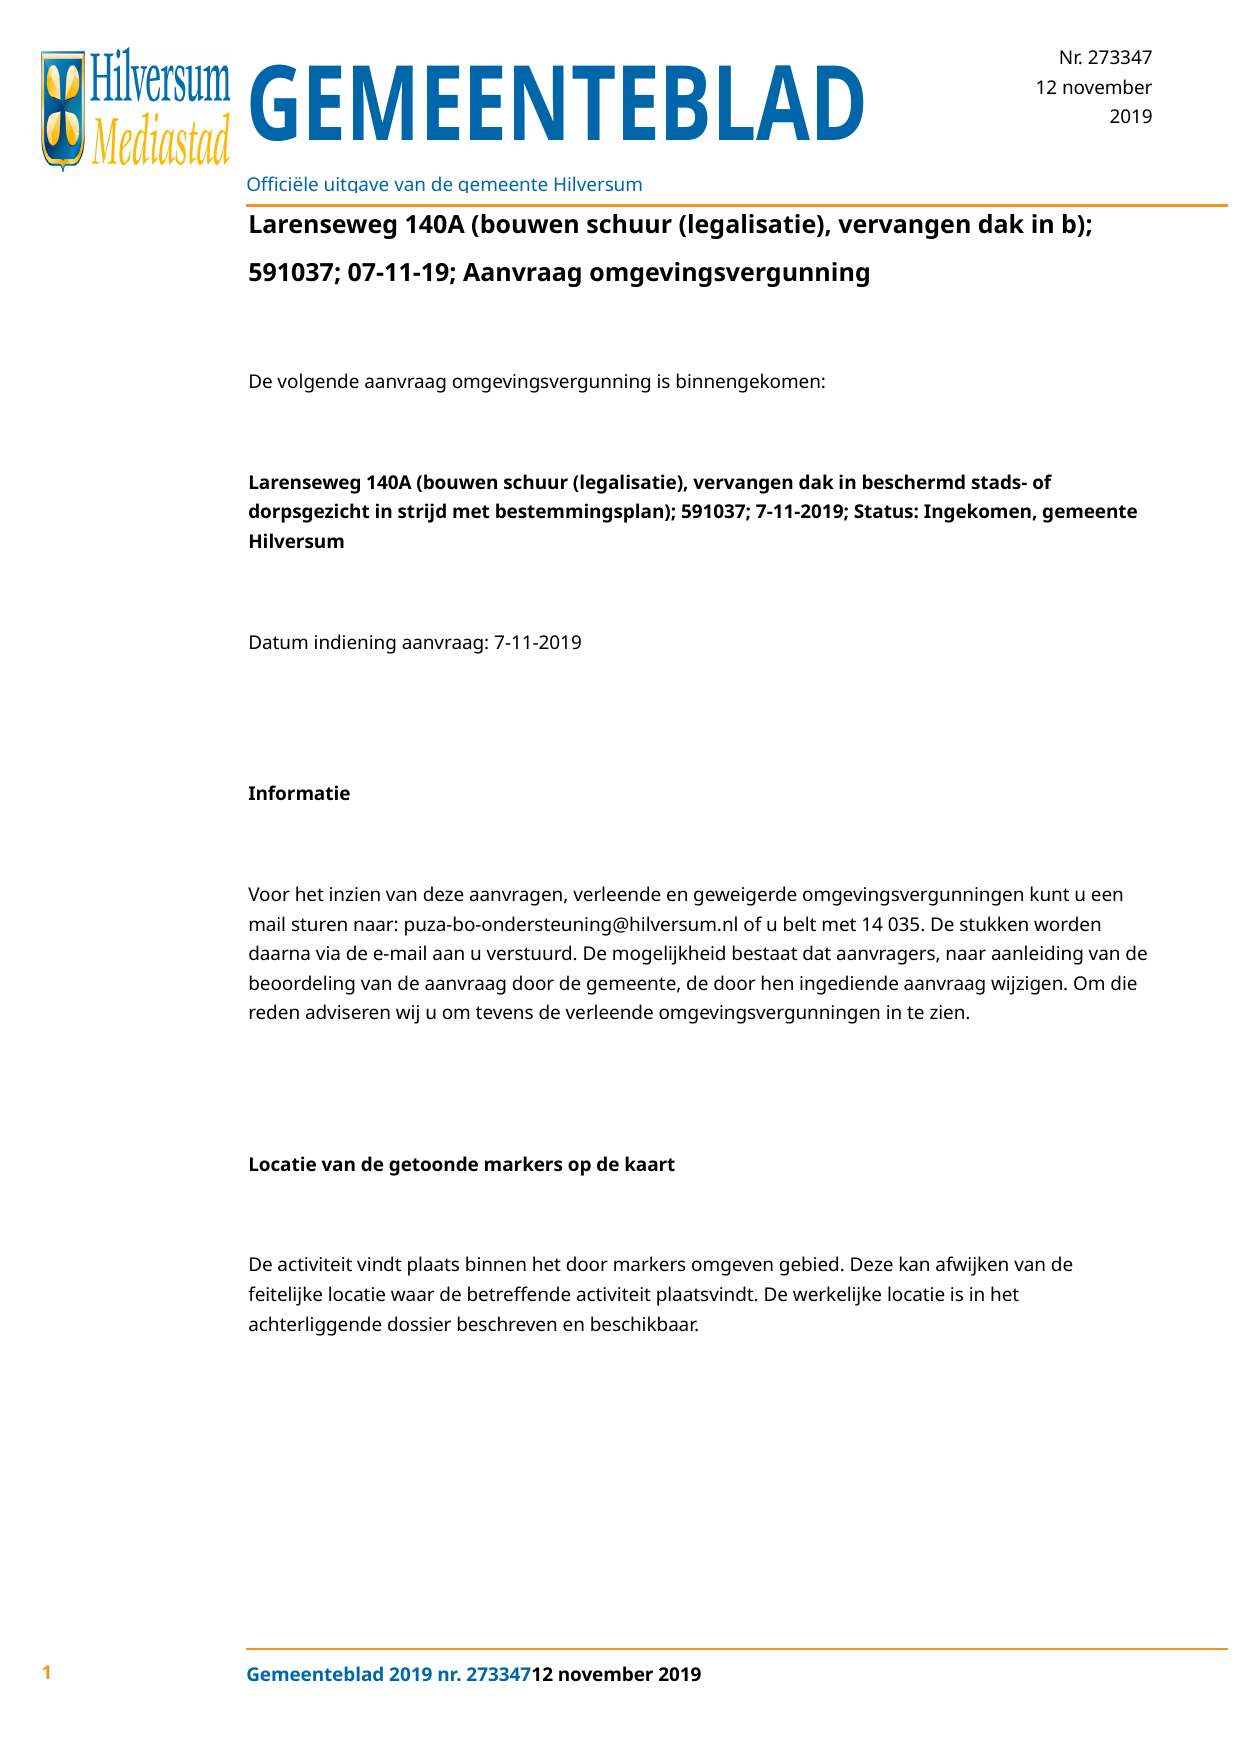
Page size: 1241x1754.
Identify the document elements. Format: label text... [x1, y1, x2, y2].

text Voor het inzien van deze aanvragen, verleende en geweigerde omgevingsvergunningen kunt u een mail sturen naar: puza-bo-ondersteuning@hilversum.nl of u belt met 14 035. De stukken worden daarna via de e-mail aan u verstuurd. De mogelijkheid bestaat dat aanvragers, naar aanleiding van de beoordeling van de aanvraag door de gemeente, de door hen ingediende aanvraag wijzigen. Om die reden adviseren wij u om tevens de verleende omgevingsvergunningen in te zien. [248, 881, 1152, 1025]
text Larenseweg 140A (bouwen schuur (legalisatie), vervangen dak in beschermd stads- of dorpsgezicht in strijd met bestemmingsplan); 591037; 7-11-2019; Status: Ingekomen, gemeente Hilversum [248, 469, 1152, 554]
text De volgende aanvraag omgevingsvergunning is binnengekomen: [248, 368, 1152, 394]
text Locatie van de getoonde markers op de kaart [248, 1151, 1152, 1177]
text Datum indiening aanvraag: 7-11-2019 [248, 629, 1152, 655]
text Informatie [248, 780, 1152, 806]
text Larenseweg 140A (bouwen schuur (legalisatie), vervangen dak in b); 591037; 07-11-19; Aanvraag omgevingsvergunning [248, 207, 1152, 288]
picture [41, 47, 231, 172]
text De activiteit vindt plaats binnen het door markers omgeven gebied. Deze kan afwijken van de feitelijke locatie waar de betreffende activiteit plaatsvindt. De werkelijke locatie is in het achterliggende dossier beschreven en beschikbaar. [248, 1252, 1152, 1337]
